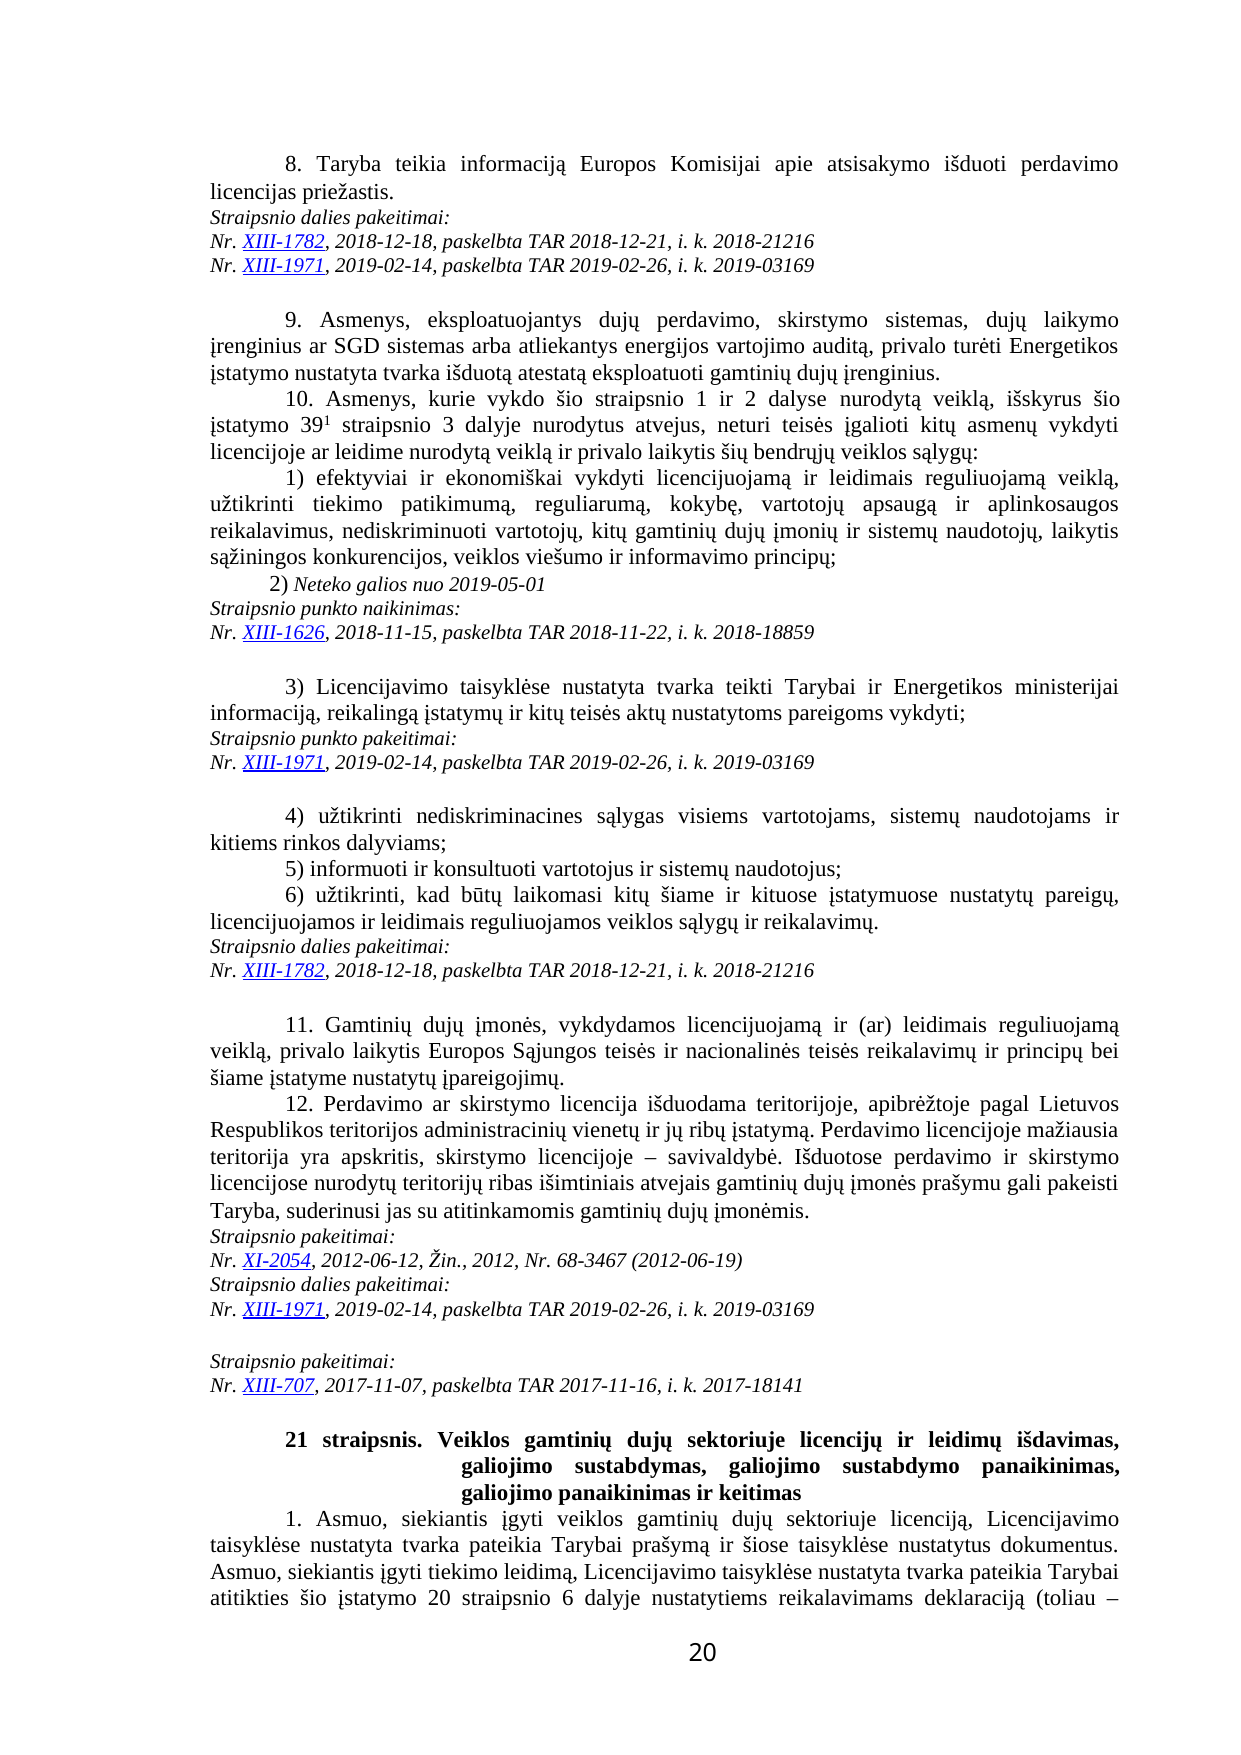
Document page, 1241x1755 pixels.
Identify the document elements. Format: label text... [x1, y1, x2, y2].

text Nr. XIII-707, 2017-11-07, paskelbta TAR 2017-11-16, i. k. 2017-18141 [210, 1373, 1120, 1397]
text Nr. XI-2054, 2012-06-12, Žin., 2012, Nr. 68-3467 (2012-06-19) [210, 1248, 1120, 1272]
text 10. Asmenys, kurie vykdo šio straipsnio 1 ir 2 dalyse nurodytą veiklą, išskyrus šio įstatymo 391 straipsnio 3 dalyje nurodytus atvejus, neturi teisės įgalioti kitų asmenų vykdyti licencijoje ar leidime nurodytą veiklą ir privalo laikytis šių bendrųjų veiklos sąlygų: [210, 385, 1120, 464]
text Nr. XIII-1782, 2018-12-18, paskelbta TAR 2018-12-21, i. k. 2018-21216 [210, 229, 1120, 253]
text Nr. XIII-1971, 2019-02-14, paskelbta TAR 2019-02-26, i. k. 2019-03169 [210, 1296, 1120, 1321]
text 5) informuoti ir konsultuoti vartotojus ir sistemų naudotojus; [210, 855, 1120, 881]
text Straipsnio pakeitimai: [210, 1349, 1120, 1373]
text Straipsnio pakeitimai: [210, 1224, 1120, 1248]
text 2) Neteko galios nuo 2019-05-01 [210, 569, 1120, 596]
text Straipsnio dalies pakeitimai: [210, 205, 1120, 229]
text 12. Perdavimo ar skirstymo licencija išduodama teritorijoje, apibrėžtoje pagal Lietuvos Respublikos teritorijos administracinių vienetų ir jų ribų įstatymą. Perdavimo licencijoje mažiausia teritorija yra apskritis, skirstymo licencijoje – savivaldybė. Išduotose perdavimo ir skirstymo licencijose nurodytų teritorijų ribas išimtiniais atvejais gamtinių dujų įmonės prašymu gali pakeisti Taryba, suderinusi jas su atitinkamomis gamtinių dujų įmonėmis. [210, 1090, 1120, 1224]
text 21 straipsnis. Veiklos gamtinių dujų sektoriuje licencijų ir leidimų išdavimas, galiojimo sustabdymas, galiojimo sustabdymo panaikinimas, galiojimo panaikinimas ir keitimas [285, 1426, 1120, 1505]
text Nr. XIII-1971, 2019-02-14, paskelbta TAR 2019-02-26, i. k. 2019-03169 [210, 253, 1120, 277]
text 4) užtikrinti nediskriminacines sąlygas visiems vartotojams, sistemų naudotojams ir kitiems rinkos dalyviams; [210, 802, 1120, 855]
text Straipsnio punkto naikinimas: [210, 596, 1120, 620]
text Nr. XIII-1971, 2019-02-14, paskelbta TAR 2019-02-26, i. k. 2019-03169 [210, 749, 1120, 774]
text Nr. XIII-1626, 2018-11-15, paskelbta TAR 2018-11-22, i. k. 2018-18859 [210, 620, 1120, 644]
text 8. Taryba teikia informaciją Europos Komisijai apie atsisakymo išduoti perdavimo licencijas priežastis. [210, 150, 1120, 205]
text Straipsnio dalies pakeitimai: [210, 934, 1120, 958]
text 1) efektyviai ir ekonomiškai vykdyti licencijuojamą ir leidimais reguliuojamą veiklą, užtikrinti tiekimo patikimumą, reguliarumą, kokybę, vartotojų apsaugą ir aplinkosaugos reikalavimus, nediskriminuoti vartotojų, kitų gamtinių dujų įmonių ir sistemų naudotojų, laikytis sąžiningos konkurencijos, veiklos viešumo ir informavimo principų; [210, 464, 1120, 569]
text Nr. XIII-1782, 2018-12-18, paskelbta TAR 2018-12-21, i. k. 2018-21216 [210, 958, 1120, 982]
text 9. Asmenys, eksploatuojantys dujų perdavimo, skirstymo sistemas, dujų laikymo įrenginius ar SGD sistemas arba atliekantys energijos vartojimo auditą, privalo turėti Energetikos įstatymo nustatyta tvarka išduotą atestatą eksploatuoti gamtinių dujų įrenginius. [210, 306, 1120, 385]
text 6) užtikrinti, kad būtų laikomasi kitų šiame ir kituose įstatymuose nustatytų pareigų, licencijuojamos ir leidimais reguliuojamos veiklos sąlygų ir reikalavimų. [210, 881, 1120, 934]
text Straipsnio punkto pakeitimai: [210, 726, 1120, 749]
text 1. Asmuo, siekiantis įgyti veiklos gamtinių dujų sektoriuje licenciją, Licencijavimo taisyklėse nustatyta tvarka pateikia Tarybai prašymą ir šiose taisyklėse nustatytus dokumentus. Asmuo, siekiantis įgyti tiekimo leidimą, Licencijavimo taisyklėse nustatyta tvarka pateikia Tarybai atitikties šio įstatymo 20 straipsnio 6 dalyje nustatytiems reikalavimams deklaraciją (toliau – [210, 1505, 1120, 1611]
text 3) Licencijavimo taisyklėse nustatyta tvarka teikti Tarybai ir Energetikos ministerijai informaciją, reikalingą įstatymų ir kitų teisės aktų nustatytoms pareigoms vykdyti; [210, 673, 1120, 726]
text 11. Gamtinių dujų įmonės, vykdydamos licencijuojamą ir (ar) leidimais reguliuojamą veiklą, privalo laikytis Europos Sąjungos teisės ir nacionalinės teisės reikalavimų ir principų bei šiame įstatyme nustatytų įpareigojimų. [210, 1011, 1120, 1090]
text Straipsnio dalies pakeitimai: [210, 1272, 1120, 1296]
